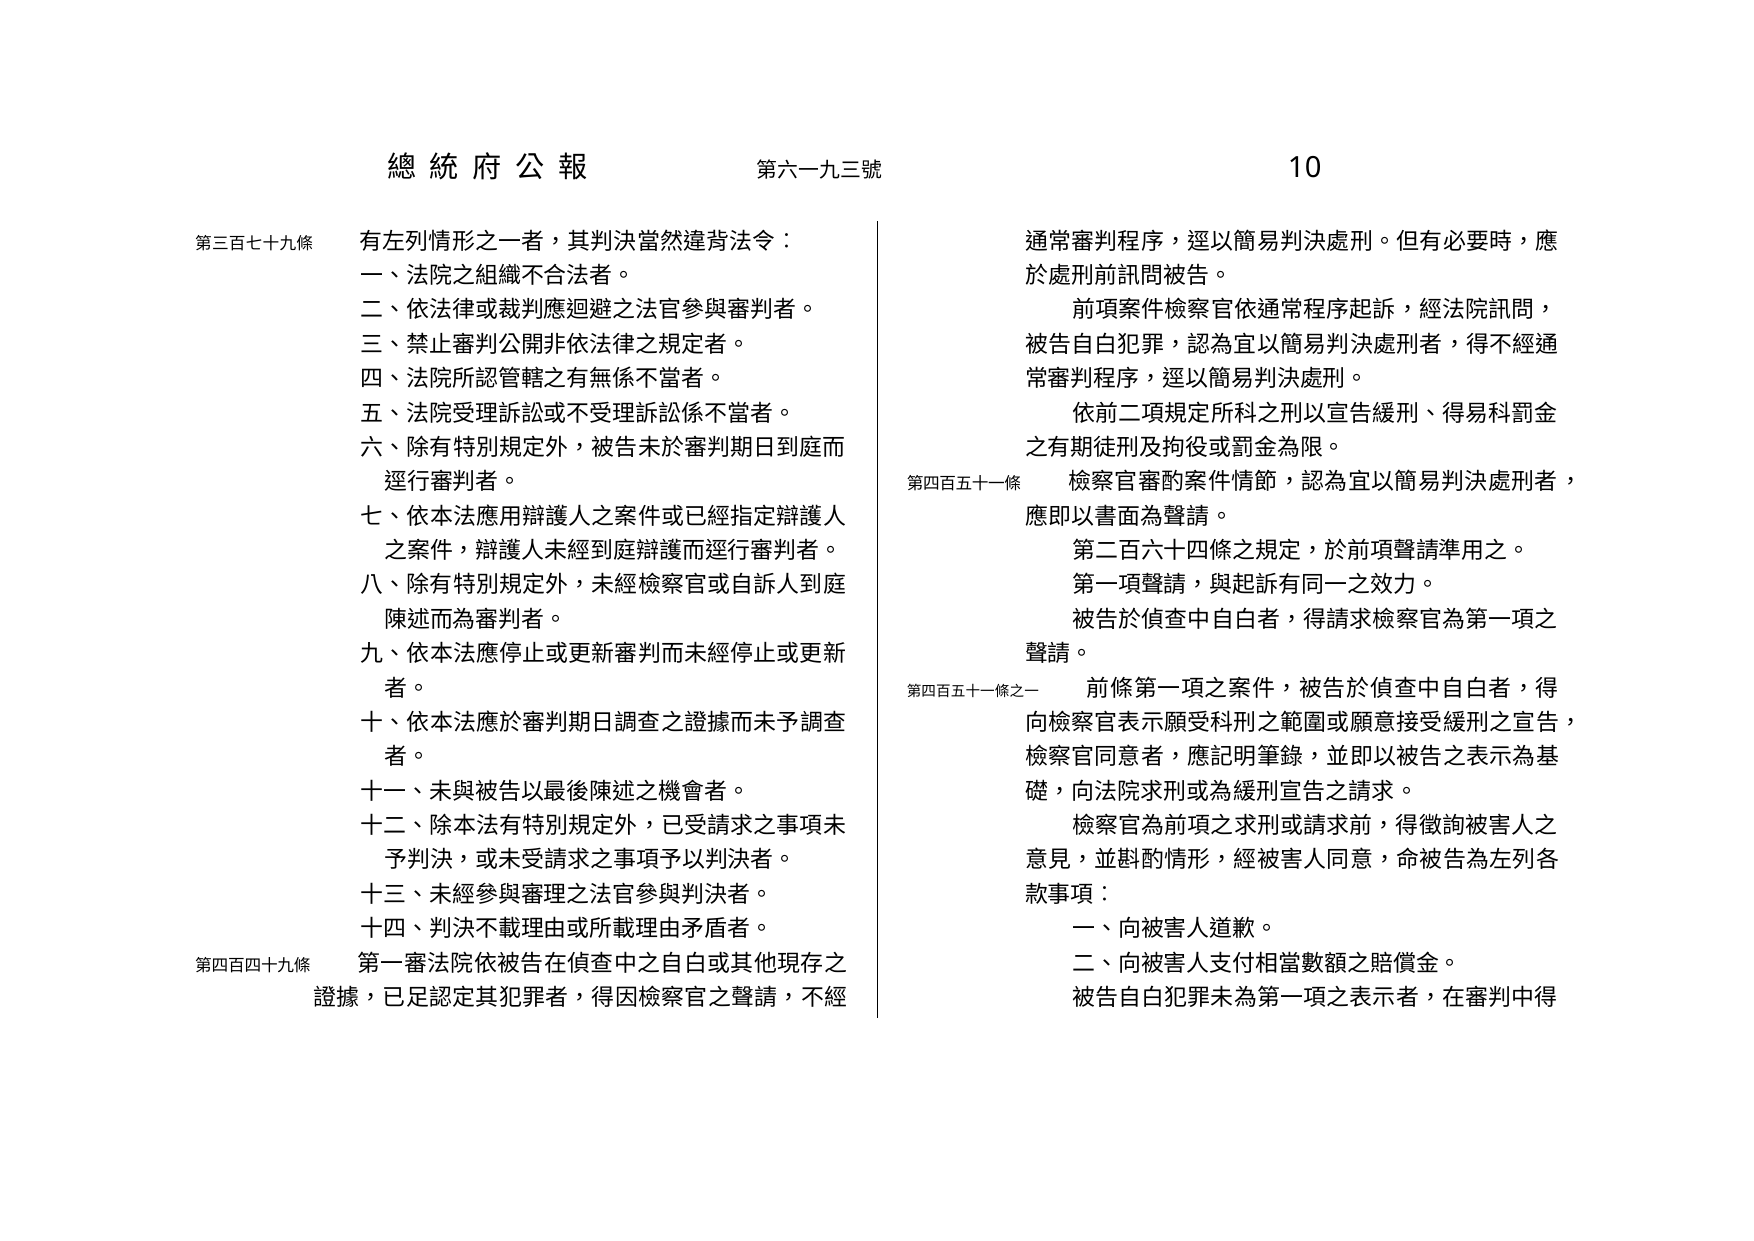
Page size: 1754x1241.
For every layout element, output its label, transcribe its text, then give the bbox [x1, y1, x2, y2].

text 第四百四十九條 第一審法院依被告在偵查中之自白或其他現存之證據，已足認定其犯罪者，得因檢察官之聲請，不經 [195, 943, 847, 1012]
text 十一、未與被告以最後陳述之機會者。 [360, 772, 847, 806]
text 第三百七十九條 有左列情形之一者，其判決當然違背法令︰ [195, 222, 847, 256]
text 第四百五十一條 檢察官審酌案件情節，認為宜以簡易判決處刑者，應即以書面為聲請。 [907, 462, 1559, 531]
text 十、依本法應於審判期日調查之證據而未予調查者。 [360, 703, 847, 772]
text 十二、除本法有特別規定外，已受請求之事項未予判決，或未受請求之事項予以判決者。 [360, 806, 847, 875]
text 第二百六十四條之規定，於前項聲請準用之。 [1025, 531, 1559, 565]
text 七、依本法應用辯護人之案件或已經指定辯護人之案件，辯護人未經到庭辯護而逕行審判者。 [360, 497, 847, 565]
text 一、向被害人道歉。 [1072, 909, 1559, 943]
text 通常審判程序，逕以簡易判決處刑。但有必要時，應於處刑前訊問被告。 [907, 222, 1559, 290]
text 一、法院之組織不合法者。 [360, 256, 847, 290]
text 九、依本法應停止或更新審判而未經停止或更新者。 [360, 634, 847, 703]
text 五、法院受理訴訟或不受理訴訟係不當者。 [360, 393, 847, 428]
text 二、向被害人支付相當數額之賠償金。 [1072, 943, 1559, 978]
text 三、禁止審判公開非依法律之規定者。 [360, 325, 847, 359]
text 二、依法律或裁判應迴避之法官參與審判者。 [360, 290, 847, 325]
text 六、除有特別規定外，被告未於審判期日到庭而逕行審判者。 [360, 428, 847, 497]
text 十四、判決不載理由或所載理由矛盾者。 [360, 909, 847, 943]
text 四、法院所認管轄之有無係不當者。 [360, 359, 847, 393]
text 第一項聲請，與起訴有同一之效力。 [1025, 565, 1559, 600]
text 八、除有特別規定外，未經檢察官或自訴人到庭陳述而為審判者。 [360, 565, 847, 634]
text 十三、未經參與審理之法官參與判決者。 [360, 875, 847, 909]
text 前項案件檢察官依通常程序起訴，經法院訊問，被告自白犯罪，認為宜以簡易判決處刑者，得不經通常審判程序，逕以簡易判決處刑。 [1025, 290, 1559, 393]
text 依前二項規定所科之刑以宣告緩刑、得易科罰金之有期徒刑及拘役或罰金為限。 [1025, 393, 1559, 462]
text 檢察官為前項之求刑或請求前，得徵詢被害人之意見，並斟酌情形，經被害人同意，命被告為左列各款事項︰ [1025, 806, 1559, 909]
text 第四百五十一條之一 前條第一項之案件，被告於偵查中自白者，得向檢察官表示願受科刑之範圍或願意接受緩刑之宣告，檢察官同意者，應記明筆錄，並即以被告之表示為基礎，向法院求刑或為緩刑宣告之請求。 [907, 668, 1559, 806]
text 被告於偵查中自白者，得請求檢察官為第一項之聲請。 [1025, 600, 1559, 668]
text 被告自白犯罪未為第一項之表示者，在審判中得 [1025, 978, 1559, 1012]
